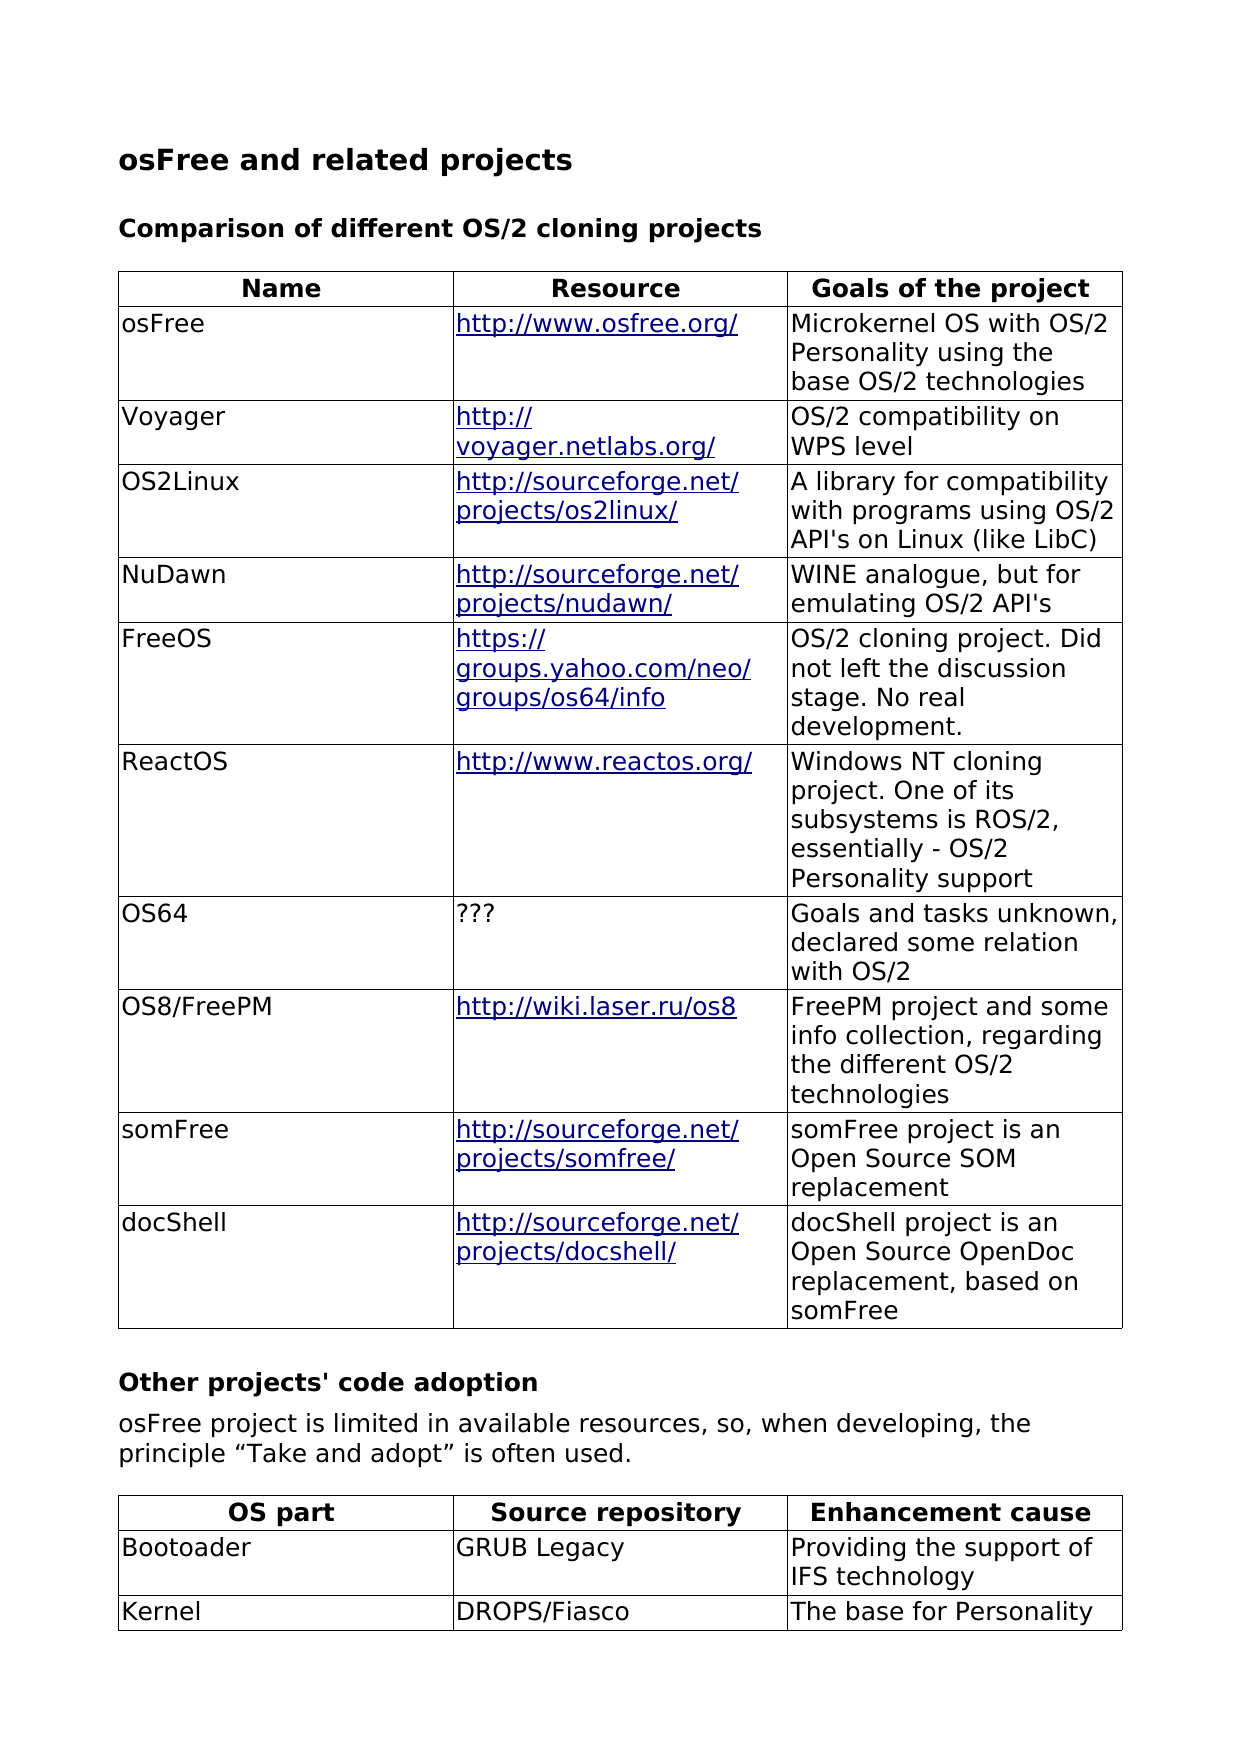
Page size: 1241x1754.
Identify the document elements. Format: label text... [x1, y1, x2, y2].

table_cell WINE analogue, but for emulating OS/2 API's [788, 558, 1122, 622]
table_cell FreePM project and some info collection, regarding the different OS/2 technologies [788, 990, 1122, 1112]
table_cell ??? [454, 897, 787, 989]
table_cell Voyager [119, 401, 453, 464]
table_cell DROPS/Fiasco [454, 1596, 787, 1630]
table_cell https://groups.yahoo.com/neo/groups/os64/info [454, 623, 787, 744]
table_header Enhancement cause [788, 1496, 1122, 1530]
table_cell OS/2 cloning project. Did not left the discussion stage. No real development. [788, 623, 1122, 744]
table_cell docShell project is an Open Source OpenDoc replacement, based on somFree [788, 1206, 1122, 1328]
table_cell ReactOS [119, 745, 453, 896]
table_cell http://sourceforge.net/projects/docshell/ [454, 1206, 787, 1328]
table_cell http://sourceforge.net/projects/nudawn/ [454, 558, 787, 622]
table_cell Windows NT cloning project. One of its subsystems is ROS/2, essentially - OS/2 Personality support [788, 745, 1122, 896]
table_cell OS2Linux [119, 465, 453, 557]
table_cell http://sourceforge.net/projects/os2linux/ [454, 465, 787, 557]
table_cell http://voyager.netlabs.org/ [454, 401, 787, 464]
table_cell OS64 [119, 897, 453, 989]
table_cell http://www.reactos.org/ [454, 745, 787, 896]
table_cell OS/2 compatibility on WPS level [788, 401, 1122, 464]
table_cell The base for Personality [788, 1596, 1122, 1630]
table_cell Providing the support of IFS technology [788, 1531, 1122, 1594]
table_cell Kernel [119, 1596, 453, 1630]
table_cell osFree [119, 307, 453, 399]
table_cell http://wiki.laser.ru/os8 [454, 990, 787, 1112]
table_cell FreeOS [119, 623, 453, 744]
table_cell Bootoader [119, 1531, 453, 1594]
table_header Source repository [454, 1496, 787, 1530]
table_header OS part [119, 1496, 453, 1530]
table_cell somFree project is an Open Source SOM replacement [788, 1113, 1122, 1205]
table_cell docShell [119, 1206, 453, 1328]
table_cell NuDawn [119, 558, 453, 622]
table_cell OS8/FreePM [119, 990, 453, 1112]
table_header Goals of the project [788, 272, 1122, 306]
table_cell Goals and tasks unknown, declared some relation with OS/2 [788, 897, 1122, 989]
text osFree project is limited in available resources, so, when developing, the principle “Take and adopt” is often used. [118, 1409, 1122, 1468]
table_cell A library for compatibility with programs using OS/2 API's on Linux (like LibC) [788, 465, 1122, 557]
subtitle osFree and related projects [118, 143, 1122, 177]
table_cell GRUB Legacy [454, 1531, 787, 1594]
table_cell somFree [119, 1113, 453, 1205]
table_header Name [119, 272, 453, 306]
subtitle Other projects' code adoption [118, 1368, 1122, 1397]
table_cell Microkernel OS with OS/2 Personality using the base OS/2 technologies [788, 307, 1122, 399]
table_cell http://sourceforge.net/projects/somfree/ [454, 1113, 787, 1205]
table_cell http://www.osfree.org/ [454, 307, 787, 399]
subtitle Comparison of different OS/2 cloning projects [118, 214, 1122, 244]
table_header Resource [454, 272, 787, 306]
